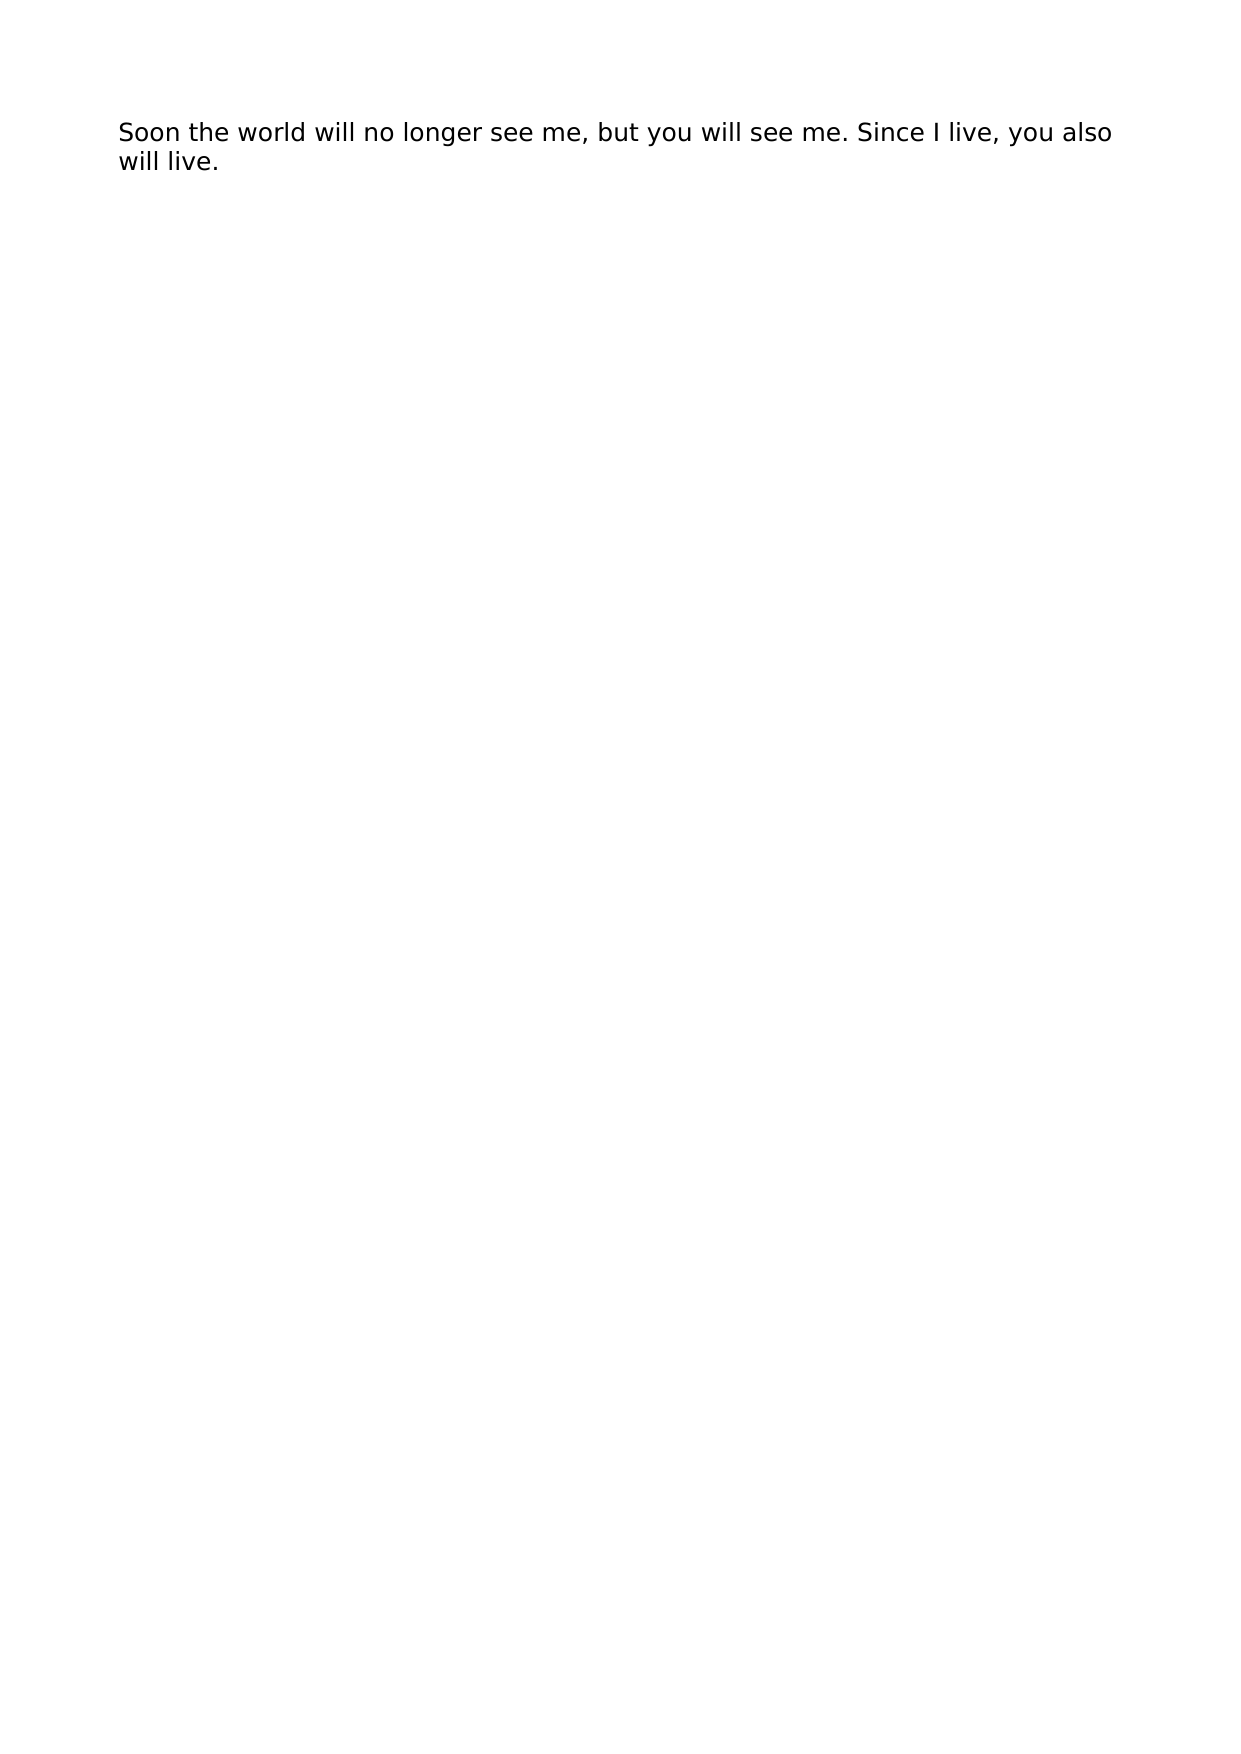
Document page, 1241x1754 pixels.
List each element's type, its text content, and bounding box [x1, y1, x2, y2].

text Soon the world will no longer see me, but you will see me. Since I live, you also will live. [118, 118, 1122, 176]
